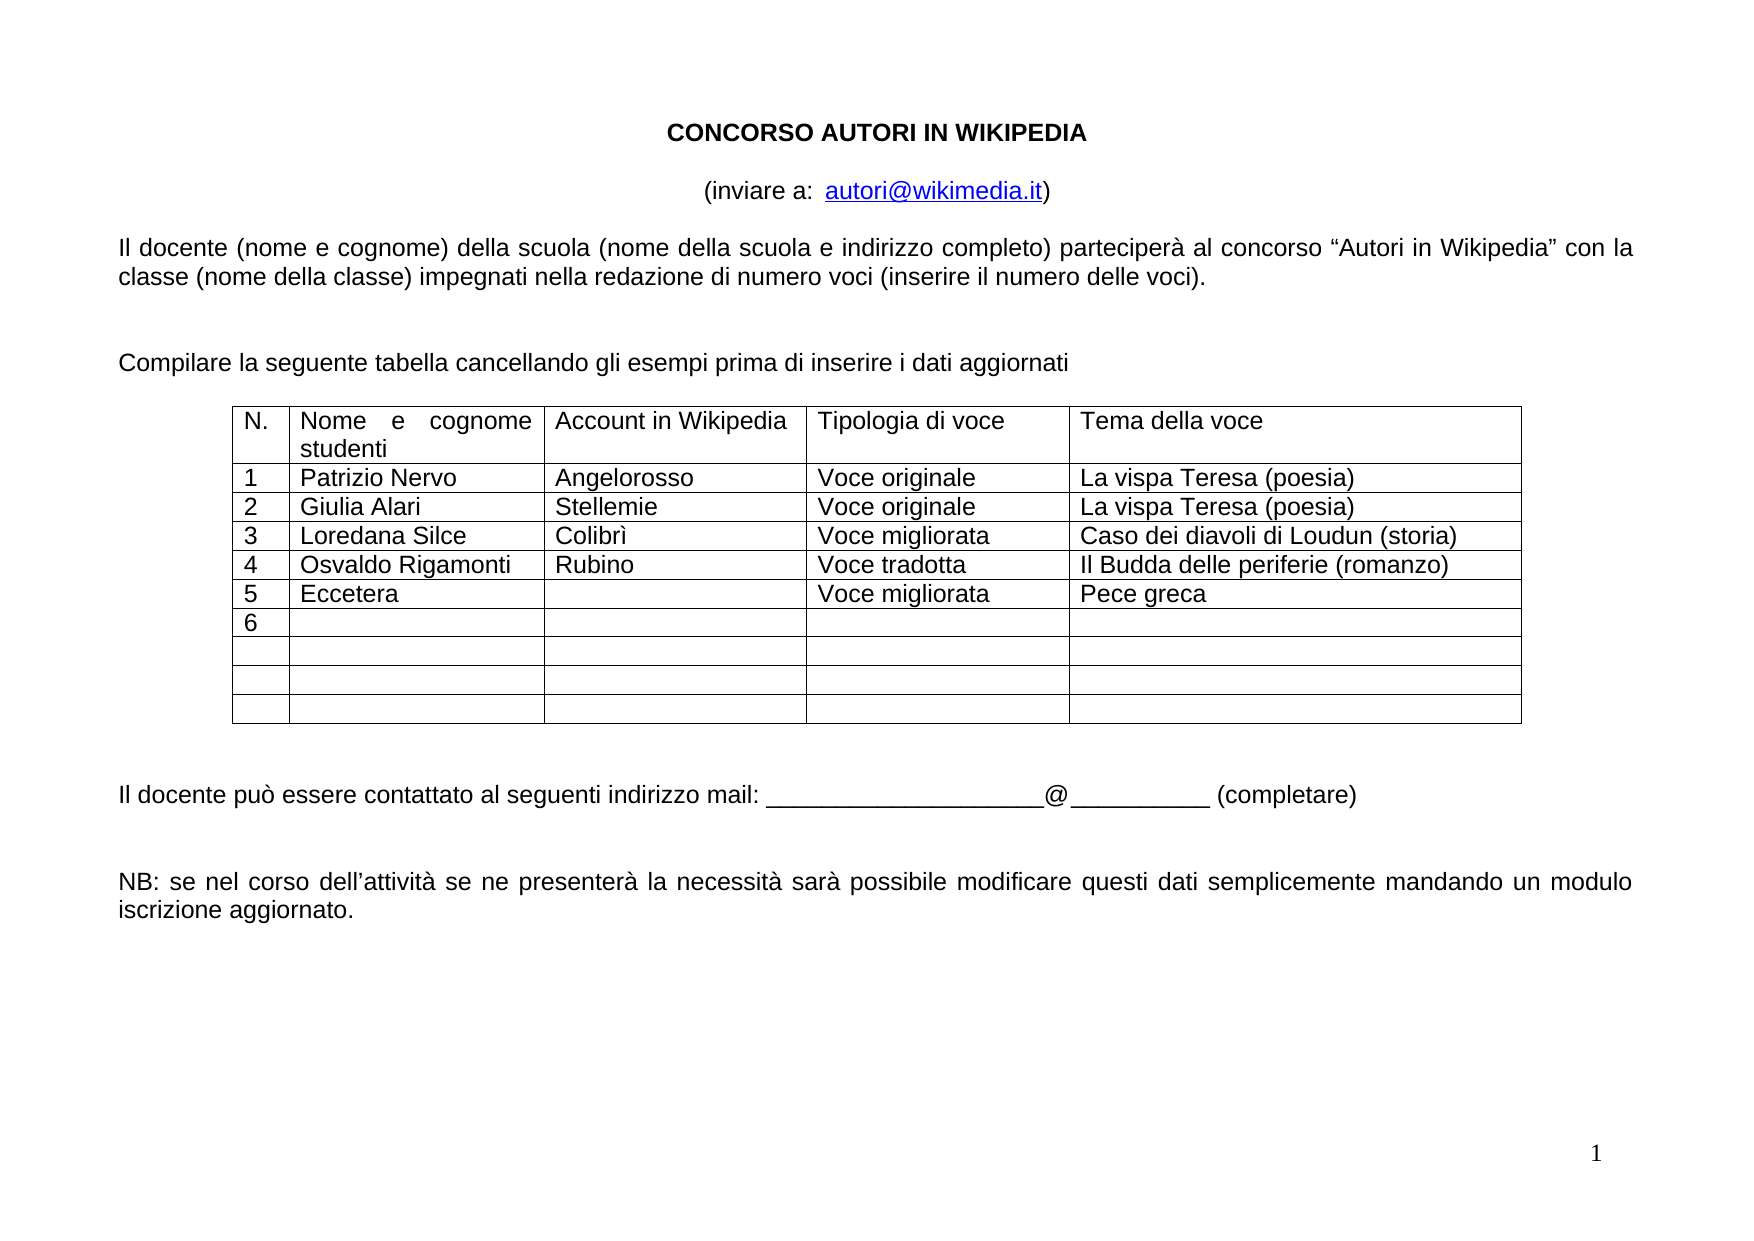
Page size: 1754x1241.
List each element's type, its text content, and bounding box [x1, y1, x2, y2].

table_cell [545, 580, 806, 607]
table_cell 1 [233, 464, 289, 492]
table_cell 3 [233, 522, 289, 550]
table_header Tema della voce [1070, 407, 1521, 463]
table_cell Stellemie [545, 493, 806, 521]
table_cell [807, 695, 1069, 723]
table_cell Voce migliorata [807, 522, 1069, 550]
table_cell [290, 609, 544, 636]
table_cell [290, 666, 544, 694]
table_cell Voce migliorata [807, 580, 1069, 607]
table_header Nome e cognome studenti [290, 407, 544, 463]
table_cell 2 [233, 493, 289, 521]
table_cell Angelorosso [545, 464, 806, 492]
table_cell [233, 666, 289, 694]
text NB: se nel corso dell’attività se ne presenterà la necessità sarà possibile modificare questi dati semplicemente mandando un modulo iscrizione aggiornato. [118, 867, 1636, 924]
table_cell [1070, 609, 1521, 636]
table_cell Caso dei diavoli di Loudun (storia) [1070, 522, 1521, 550]
text Il docente può essere contattato al seguenti indirizzo mail: ____________________@__________ (completare) [118, 781, 1636, 809]
table_cell 6 [233, 609, 289, 636]
table_cell [233, 637, 289, 665]
table_cell [807, 666, 1069, 694]
table_cell 4 [233, 551, 289, 579]
table_cell Colibrì [545, 522, 806, 550]
table_cell [233, 695, 289, 723]
table_cell [1070, 666, 1521, 694]
table_cell Voce tradotta [807, 551, 1069, 579]
table_cell [1070, 695, 1521, 723]
table_cell Voce originale [807, 464, 1069, 492]
table_cell Pece greca [1070, 580, 1521, 607]
table_cell Patrizio Nervo [290, 464, 544, 492]
table_cell Voce originale [807, 493, 1069, 521]
table_cell Eccetera [290, 580, 544, 607]
table_cell La vispa Teresa (poesia) [1070, 464, 1521, 492]
table_cell La vispa Teresa (poesia) [1070, 493, 1521, 521]
table_cell [1070, 637, 1521, 665]
table_cell Loredana Silce [290, 522, 544, 550]
table_cell [545, 609, 806, 636]
text Compilare la seguente tabella cancellando gli esempi prima di inserire i dati aggiornati [118, 348, 1636, 377]
table_cell [290, 695, 544, 723]
table_cell [545, 695, 806, 723]
table_cell [545, 637, 806, 665]
table_cell [290, 637, 544, 665]
table_header Account in Wikipedia [545, 407, 806, 463]
table_cell Giulia Alari [290, 493, 544, 521]
table_cell [807, 637, 1069, 665]
table_cell [807, 609, 1069, 636]
table_header N. [233, 407, 289, 463]
table_cell Il Budda delle periferie (romanzo) [1070, 551, 1521, 579]
table_cell 5 [233, 580, 289, 607]
table_cell Osvaldo Rigamonti [290, 551, 544, 579]
table_cell Rubino [545, 551, 806, 579]
table_cell [545, 666, 806, 694]
table_header Tipologia di voce [807, 407, 1069, 463]
text Il docente (nome e cognome) della scuola (nome della scuola e indirizzo completo) parteciperà al concorso “Autori in Wikipedia” con la classe (nome della classe) impegnati nella redazione di numero voci (inserire il numero delle voci). [118, 233, 1636, 291]
text (inviare a: autori@wikimedia.it) [118, 176, 1636, 204]
text CONCORSO AUTORI IN WIKIPEDIA [118, 118, 1636, 147]
